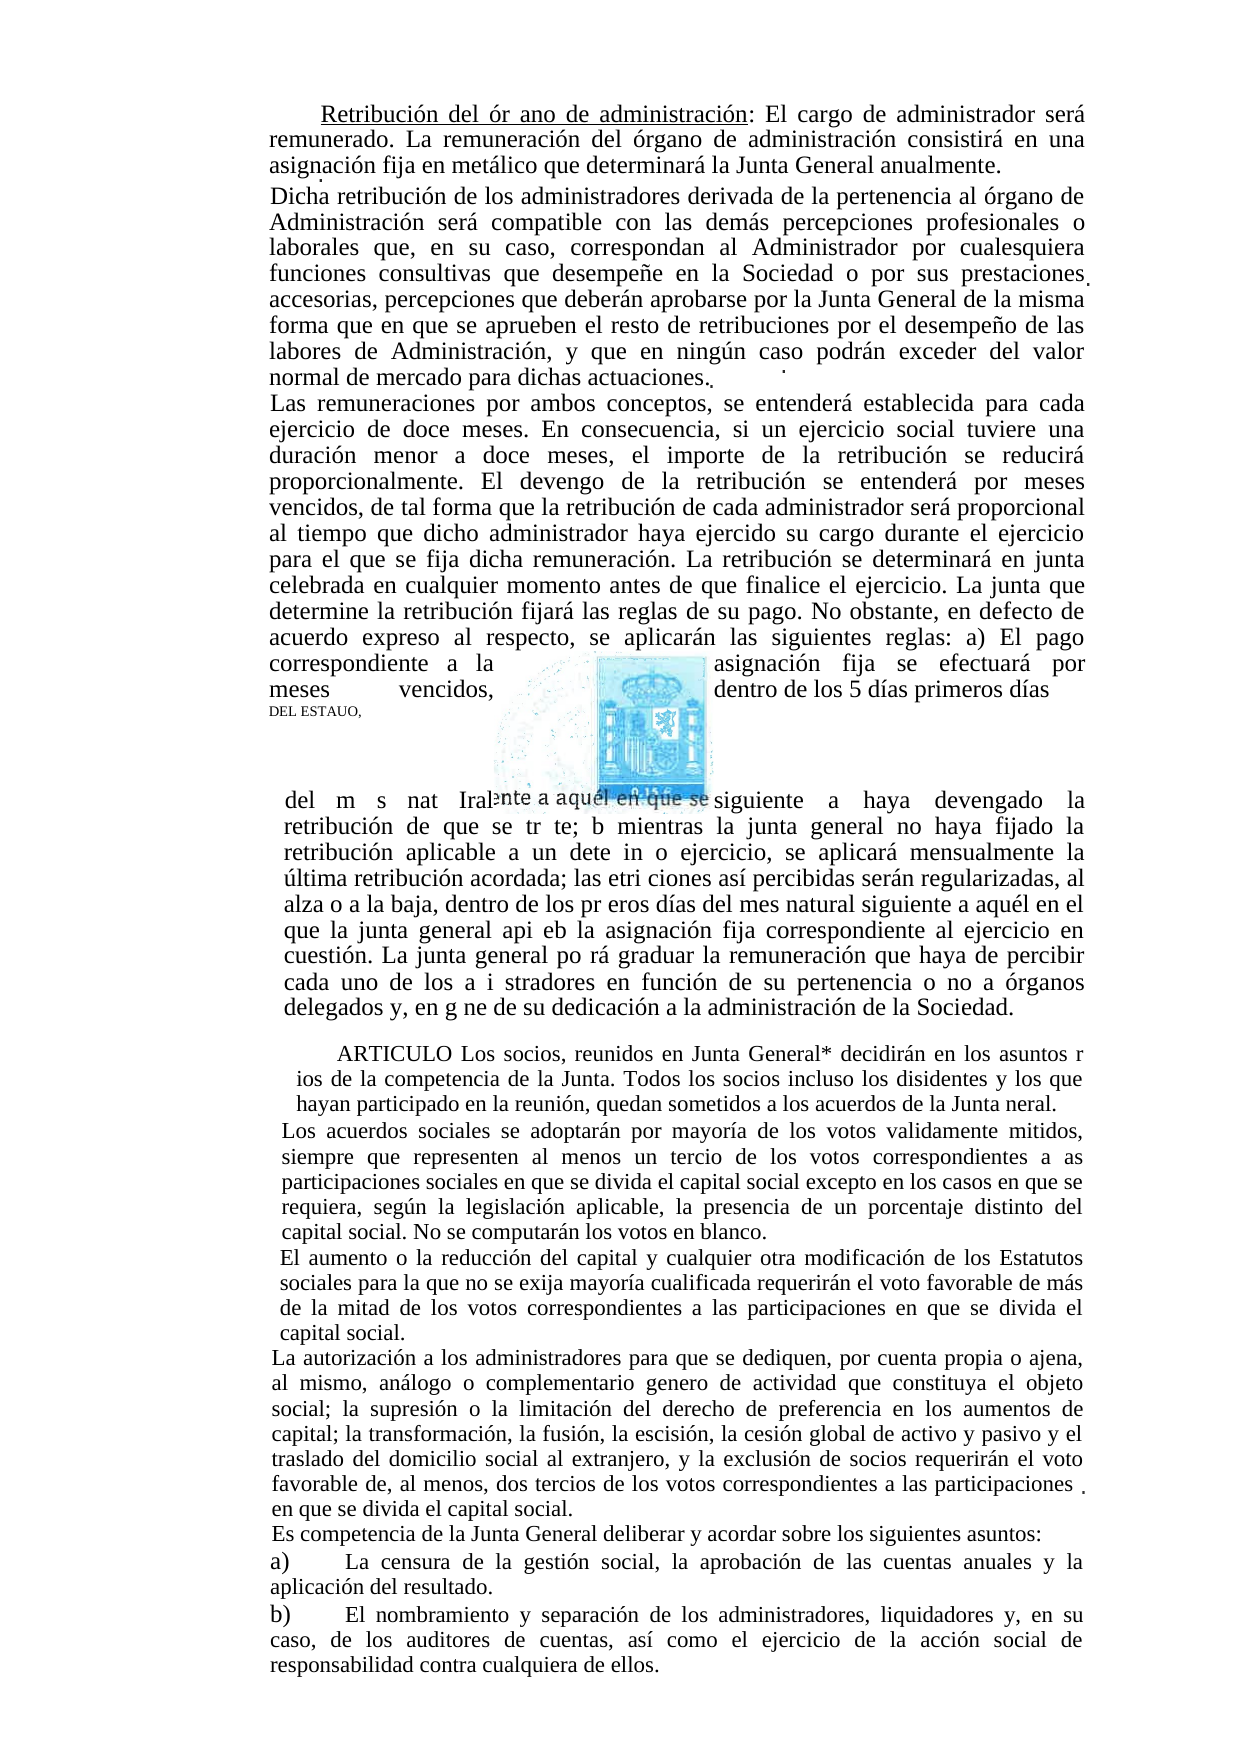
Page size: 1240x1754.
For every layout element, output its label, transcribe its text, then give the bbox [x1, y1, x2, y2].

text Las remuneraciones por ambos conceptos, se entenderá establecida para cada ejercicio de doce meses. En consecuencia, si un ejercicio social tuviere una duración menor a doce meses, el importe de la retribución se reducirá proporcionalmente. El devengo de la retribución se entenderá por meses vencidos, de tal forma que la retribución de cada administrador será proporcional al tiempo que dicho administrador haya ejercido su cargo durante el ejercicio para el que se fija dicha remuneración. La retribución se determinará en junta celebrada en cualquier momento antes de que finalice el ejercicio. La junta que determine la retribución fijará las reglas de su pago. No obstante, en defecto de acuerdo expreso al respecto, se aplicarán las siguientes reglas: a) El pago correspondiente a la asignación fija se efectuará por meses vencidos, dentro de los 5 días primeros días [269, 391, 1086, 702]
text DEL ESTAUO, [268, 703, 493, 719]
text Dicha retribución de los administradores derivada de la pertenencia al órgano de Administración será compatible con las demás percepciones profesionales o laborales que, en su caso, correspondan al Administrador por cualesquiera funciones consultivas que desempeñe en la Sociedad o por sus prestaciones accesorias, percepciones que deberán aprobarse por la Junta General de la misma forma que en que se aprueben el resto de retribuciones por el desempeño de las labores de Administración, y que en ningún caso podrán exceder del valor normal de mercado para dichas actuaciones. [269, 183, 1086, 391]
text ARTICULO Los socios, reunidos en Junta General* decidirán en los asuntos r ios de la competencia de la Junta. Todos los socios incluso los disidentes y los que hayan participado en la reunión, quedan sometidos a los acuerdos de la Junta neral. [296, 1041, 1084, 1116]
text Es competencia de la Junta General deliberar y acordar sobre los siguientes asuntos: [271, 1522, 1084, 1547]
list La censura de la gestión social, la aprobación de las cuentas anuales y la aplicación del resultado. [270, 1547, 1084, 1600]
text Los acuerdos sociales se adoptarán por mayoría de los votos validamente mitidos, siempre que representen al menos un tercio de los votos correspondientes a as participaciones sociales en que se divida el capital social excepto en los casos en que se requiera, según la legislación aplicable, la presencia de un porcentaje distinto del capital social. No se computarán los votos en blanco. [281, 1119, 1084, 1244]
text del m s nat Iral siguiente a haya devengado la retribución de que se tr te; b mientras la junta general no haya fijado la retribución aplicable a un dete in o ejercicio, se aplicará mensualmente la última retribución acordada; las etri ciones así percibidas serán regularizadas, al alza o a la baja, dentro de los pr eros días del mes natural siguiente a aquél en el que la junta general api eb la asignación fija correspondiente al ejercicio en cuestión. La junta general po rá graduar la remuneración que haya de percibir cada uno de los a i stradores en función de su pertenencia o no a órganos delegados y, en g ne de su dedicación a la administración de la Sociedad. [283, 788, 1086, 1021]
text El aumento o la reducción del capital y cualquier otra modificación de los Estatutos sociales para la que no se exija mayoría cualificada requerirán el voto favorable de más de la mitad de los votos correspondientes a las participaciones en que se divida el capital social. [279, 1245, 1084, 1345]
text La autorización a los administradores para que se dediquen, por cuenta propia o ajena, al mismo, análogo o complementario genero de actividad que constituya el objeto social; la supresión o la limitación del derecho de preferencia en los aumentos de capital; la transformación, la fusión, la escisión, la cesión global de activo y pasivo y el traslado del domicilio social al extranjero, y la exclusión de socios requerirán el voto favorable de, al menos, dos tercios de los votos correspondientes a las participaciones en que se divida el capital social. [271, 1346, 1084, 1521]
list El nombramiento y separación de los administradores, liquidadores y, en su caso, de los auditores de cuentas, así como el ejercicio de la acción social de responsabilidad contra cualquiera de ellos. [270, 1600, 1084, 1678]
text Retribución del ór ano de administración: El cargo de administrador será remunerado. La remuneración del órgano de administración consistirá en una asignación fija en metálico que determinará la Junta General anualmente. [269, 101, 1086, 179]
